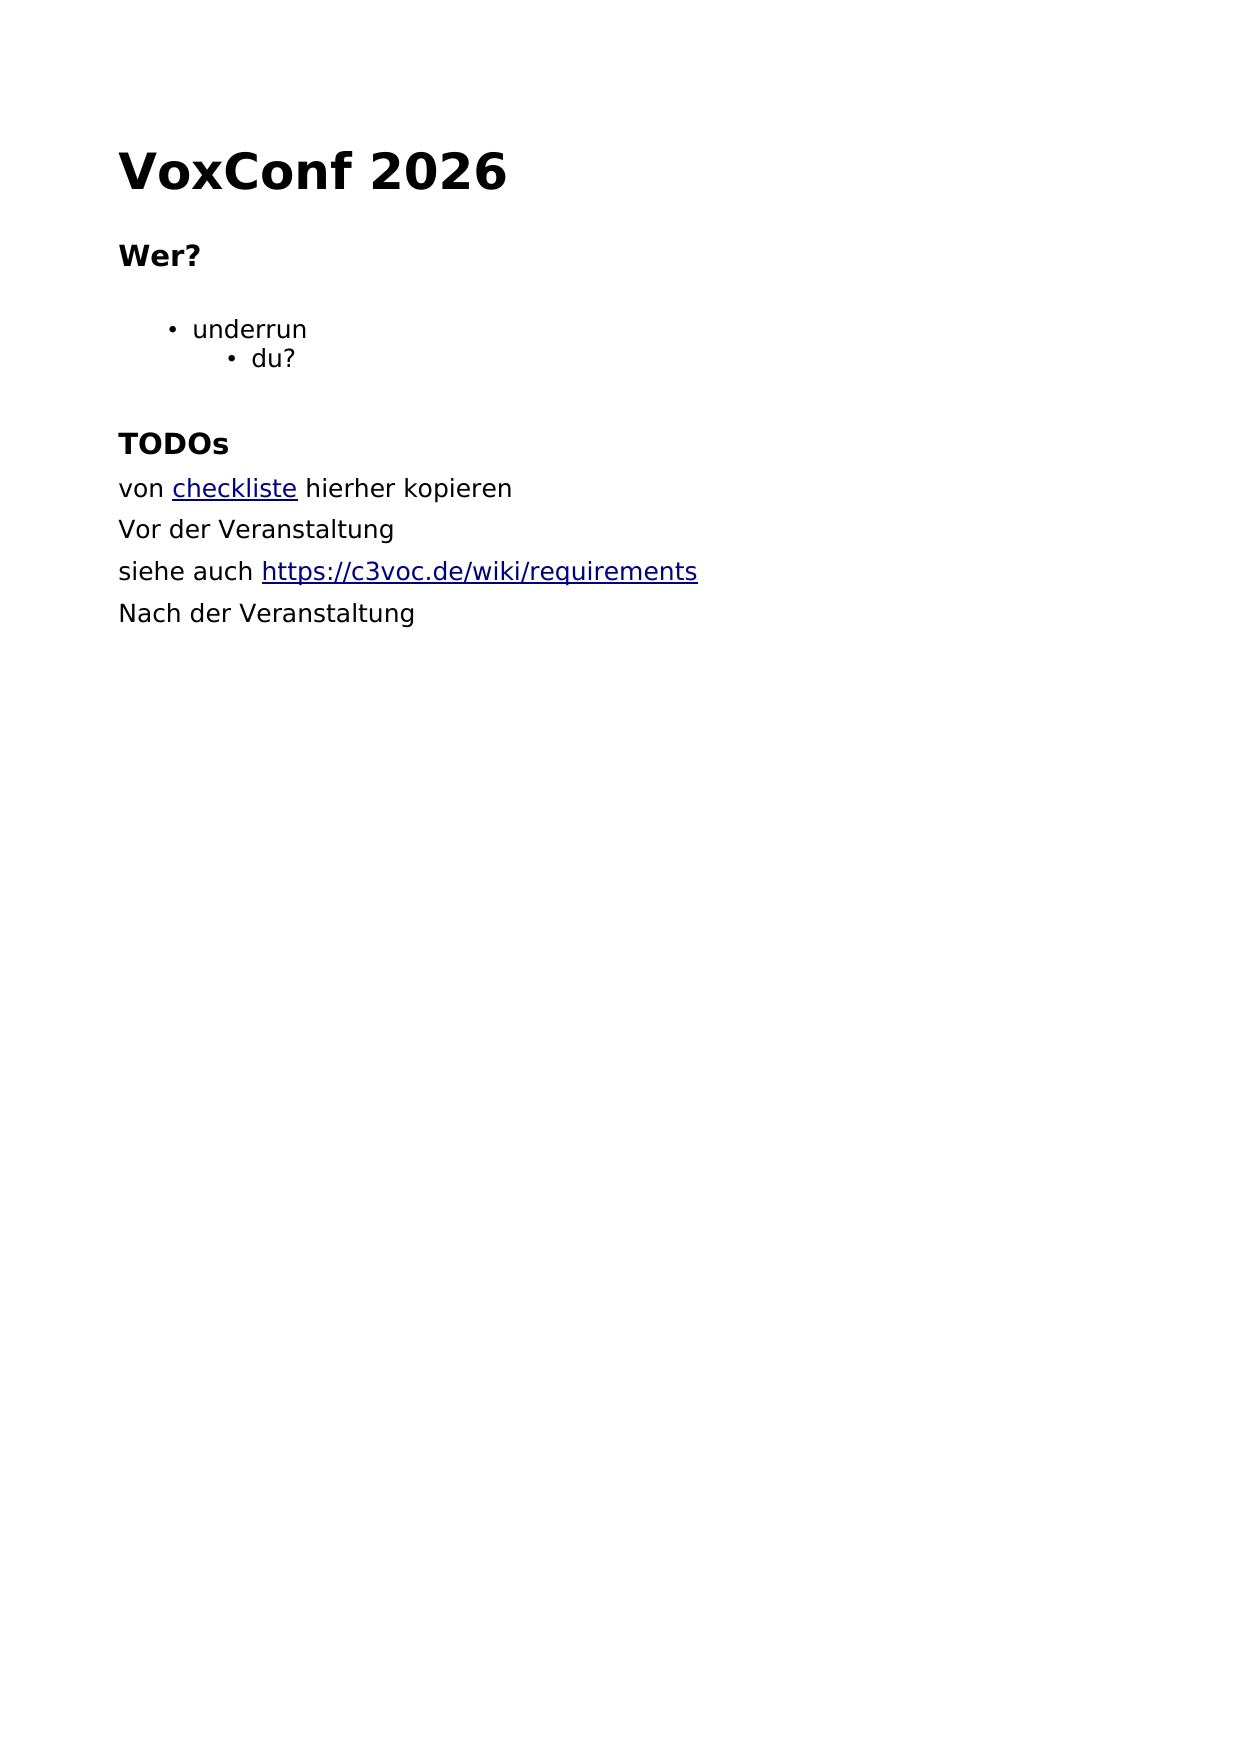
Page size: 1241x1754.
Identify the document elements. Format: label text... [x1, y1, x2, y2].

text Vor der Veranstaltung [118, 516, 1122, 545]
subtitle VoxConf 2026 [118, 143, 1122, 201]
text Nach der Veranstaltung [118, 599, 1122, 628]
list du? [236, 344, 1122, 373]
list underrun [177, 315, 1122, 344]
text siehe auch https://c3voc.de/wiki/requirements [118, 557, 1122, 587]
text von checkliste hierher kopieren [118, 474, 1122, 503]
subtitle TODOs [118, 428, 1122, 462]
subtitle Wer? [118, 239, 1122, 273]
